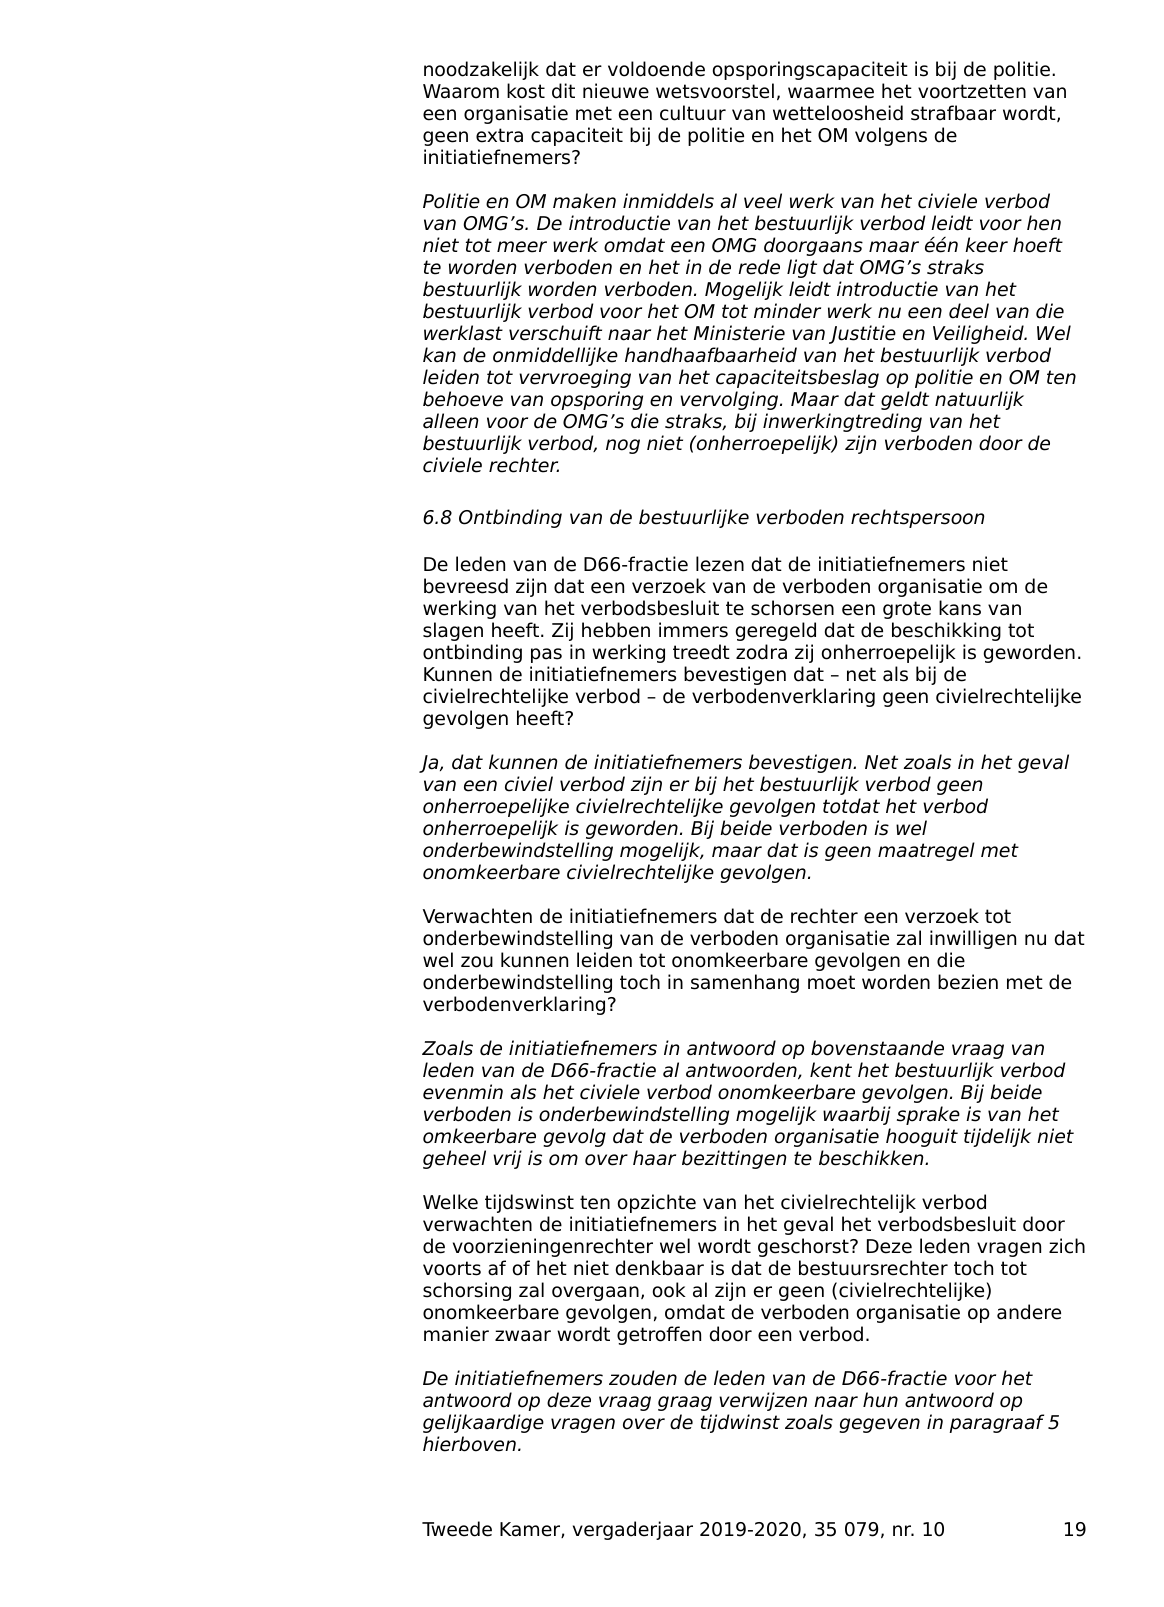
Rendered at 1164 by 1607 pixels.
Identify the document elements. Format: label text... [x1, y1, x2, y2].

text Welke tijdswinst ten opzichte van het civielrechtelijk verbod verwachten de initiatiefnemers in het geval het verbodsbesluit door de voorzieningenrechter wel wordt geschorst? Deze leden vragen zich voorts af of het niet denkbaar is dat de bestuursrechter toch tot schorsing zal overgaan, ook al zijn er geen (civielrechtelijke) onomkeerbare gevolgen, omdat de verboden organisatie op andere manier zwaar wordt getroffen door een verbod. [422, 1192, 1087, 1346]
text De leden van de D66-fractie lezen dat de initiatiefnemers niet bevreesd zijn dat een verzoek van de verboden organisatie om de werking van het verbodsbesluit te schorsen een grote kans van slagen heeft. Zij hebben immers geregeld dat de beschikking tot ontbinding pas in werking treedt zodra zij onherroepelijk is geworden. Kunnen de initiatiefnemers bevestigen dat – net als bij de civielrechtelijke verbod – de verbodenverklaring geen civielrechtelijke gevolgen heeft? [422, 554, 1087, 730]
text De initiatiefnemers zouden de leden van de D66-fractie voor het antwoord op deze vraag graag verwijzen naar hun antwoord op gelijkaardige vragen over de tijdwinst zoals gegeven in paragraaf 5 hierboven. [422, 1368, 1087, 1456]
text noodzakelijk dat er voldoende opsporingscapaciteit is bij de politie. Waarom kost dit nieuwe wetsvoorstel, waarmee het voortzetten van een organisatie met een cultuur van wetteloosheid strafbaar wordt, geen extra capaciteit bij de politie en het OM volgens de initiatiefnemers? [422, 59, 1087, 169]
text Politie en OM maken inmiddels al veel werk van het civiele verbod van OMG’s. De introductie van het bestuurlijk verbod leidt voor hen niet tot meer werk omdat een OMG doorgaans maar één keer hoeft te worden verboden en het in de rede ligt dat OMG’s straks bestuurlijk worden verboden. Mogelijk leidt introductie van het bestuurlijk verbod voor het OM tot minder werk nu een deel van die werklast verschuift naar het Ministerie van Justitie en Veiligheid. Wel kan de onmiddellijke handhaafbaarheid van het bestuurlijk verbod leiden tot vervroeging van het capaciteitsbeslag op politie en OM ten behoeve van opsporing en vervolging. Maar dat geldt natuurlijk alleen voor de OMG’s die straks, bij inwerkingtreding van het bestuurlijk verbod, nog niet (onherroepelijk) zijn verboden door de civiele rechter. [422, 191, 1087, 477]
text Verwachten de initiatiefnemers dat de rechter een verzoek tot onderbewindstelling van de verboden organisatie zal inwilligen nu dat wel zou kunnen leiden tot onomkeerbare gevolgen en die onderbewindstelling toch in samenhang moet worden bezien met de verbodenverklaring? [422, 906, 1087, 1016]
text Zoals de initiatiefnemers in antwoord op bovenstaande vraag van leden van de D66-fractie al antwoorden, kent het bestuurlijk verbod evenmin als het civiele verbod onomkeerbare gevolgen. Bij beide verboden is onderbewindstelling mogelijk waarbij sprake is van het omkeerbare gevolg dat de verboden organisatie hooguit tijdelijk niet geheel vrij is om over haar bezittingen te beschikken. [422, 1038, 1087, 1170]
subtitle 6.8 Ontbinding van de bestuurlijke verboden rechtspersoon [422, 507, 1087, 529]
text Ja, dat kunnen de initiatiefnemers bevestigen. Net zoals in het geval van een civiel verbod zijn er bij het bestuurlijk verbod geen onherroepelijke civielrechtelijke gevolgen totdat het verbod onherroepelijk is geworden. Bij beide verboden is wel onderbewindstelling mogelijk, maar dat is geen maatregel met onomkeerbare civielrechtelijke gevolgen. [422, 752, 1087, 884]
